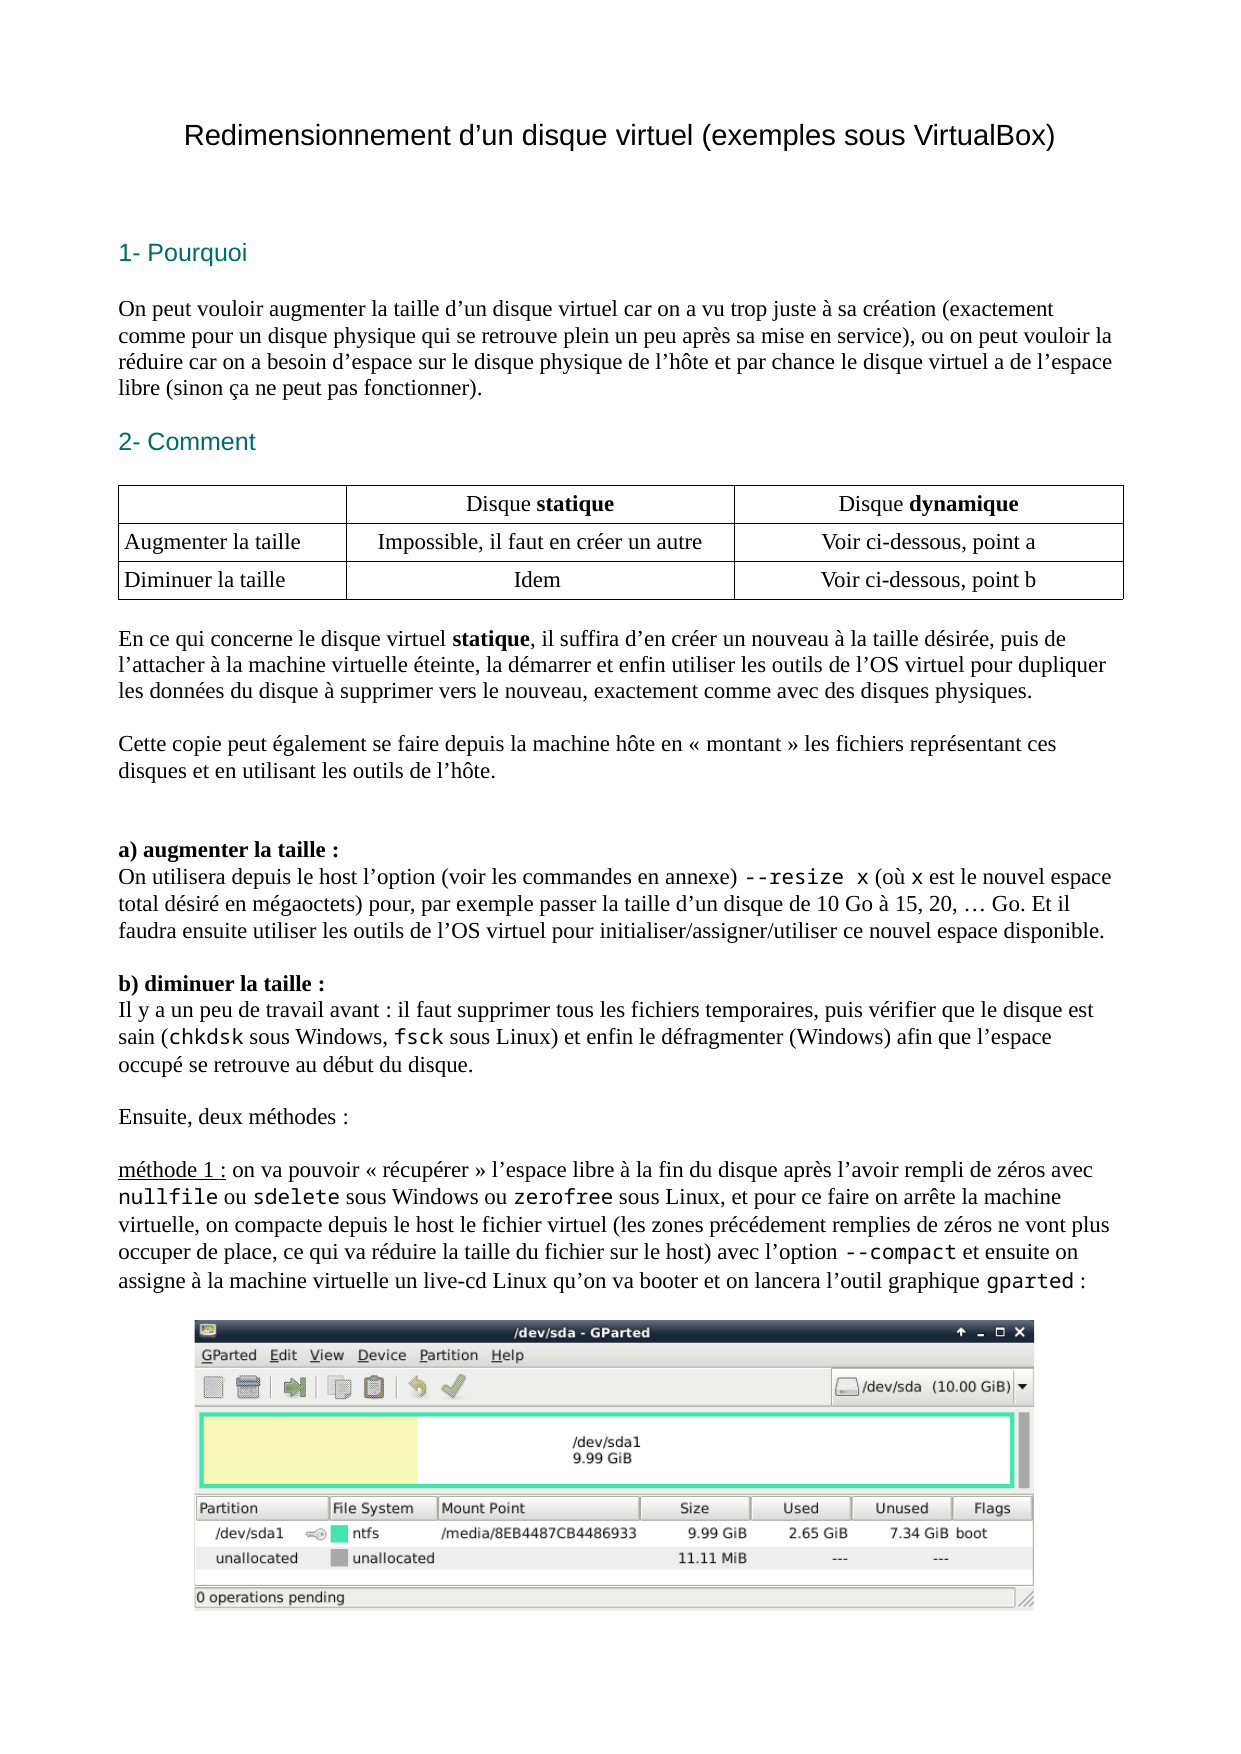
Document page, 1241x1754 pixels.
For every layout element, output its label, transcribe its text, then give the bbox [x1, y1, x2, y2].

text a) augmenter la taille : [118, 836, 1122, 862]
text Cette copie peut également se faire depuis la machine hôte en « montant » les fichiers représentant ces disques et en utilisant les outils de l’hôte. [118, 730, 1122, 783]
text Redimensionnement d’un disque virtuel (exemples sous VirtualBox) [118, 118, 1122, 152]
text Il y a un peu de travail avant : il faut supprimer tous les fichiers temporaires, puis vérifier que le disque est sain (chkdsk sous Windows, fsck sous Linux) et enfin le défragmenter (Windows) afin que l’espace occupé se retrouve au début du disque. [118, 996, 1122, 1077]
table_cell Augmenter la taille [119, 524, 346, 561]
text 2- Comment [118, 427, 1122, 456]
text Ensuite, deux méthodes : [118, 1103, 1122, 1130]
table_cell Voir ci-dessous, point a [735, 524, 1123, 561]
text 1- Pourquoi [118, 238, 1122, 267]
table_header [119, 486, 346, 523]
text b) diminuer la taille : [118, 969, 1122, 996]
table_header Disque statique [347, 486, 734, 523]
text On peut vouloir augmenter la taille d’un disque virtuel car on a vu trop juste à sa création (exactement comme pour un disque physique qui se retrouve plein un peu après sa mise en service), ou on peut vouloir la réduire car on a besoin d’espace sur le disque physique de l’hôte et par chance le disque virtuel a de l’espace libre (sinon ça ne peut pas fonctionner). [118, 295, 1122, 401]
text méthode 1 : on va pouvoir « récupérer » l’espace libre à la fin du disque après l’avoir rempli de zéros avec nullfile ou sdelete sous Windows ou zerofree sous Linux, et pour ce faire on arrête la machine virtuelle, on compacte depuis le host le fichier virtuel (les zones précédement remplies de zéros ne vont plus occuper de place, ce qui va réduire la taille du fichier sur le host) avec l’option --compact et ensuite on assigne à la machine virtuelle un live-cd Linux qu’on va booter et on lancera l’outil graphique gparted : [118, 1156, 1122, 1294]
picture [194, 1320, 1035, 1611]
table_cell Impossible, il faut en créer un autre [347, 524, 734, 561]
table_header Disque dynamique [735, 486, 1123, 523]
text On utilisera depuis le host l’option (voir les commandes en annexe) --resize x (où x est le nouvel espace total désiré en mégaoctets) pour, par exemple passer la taille d’un disque de 10 Go à 15, 20, … Go. Et il faudra ensuite utiliser les outils de l’OS virtuel pour initialiser/assigner/utiliser ce nouvel espace disponible. [118, 862, 1122, 943]
table_cell Voir ci-dessous, point b [735, 562, 1123, 598]
text En ce qui concerne le disque virtuel statique, il suffira d’en créer un nouveau à la taille désirée, puis de l’attacher à la machine virtuelle éteinte, la démarrer et enfin utiliser les outils de l’OS virtuel pour dupliquer les données du disque à supprimer vers le nouveau, exactement comme avec des disques physiques. [118, 625, 1122, 704]
table_cell Idem [347, 562, 734, 598]
table_cell Diminuer la taille [119, 562, 346, 598]
